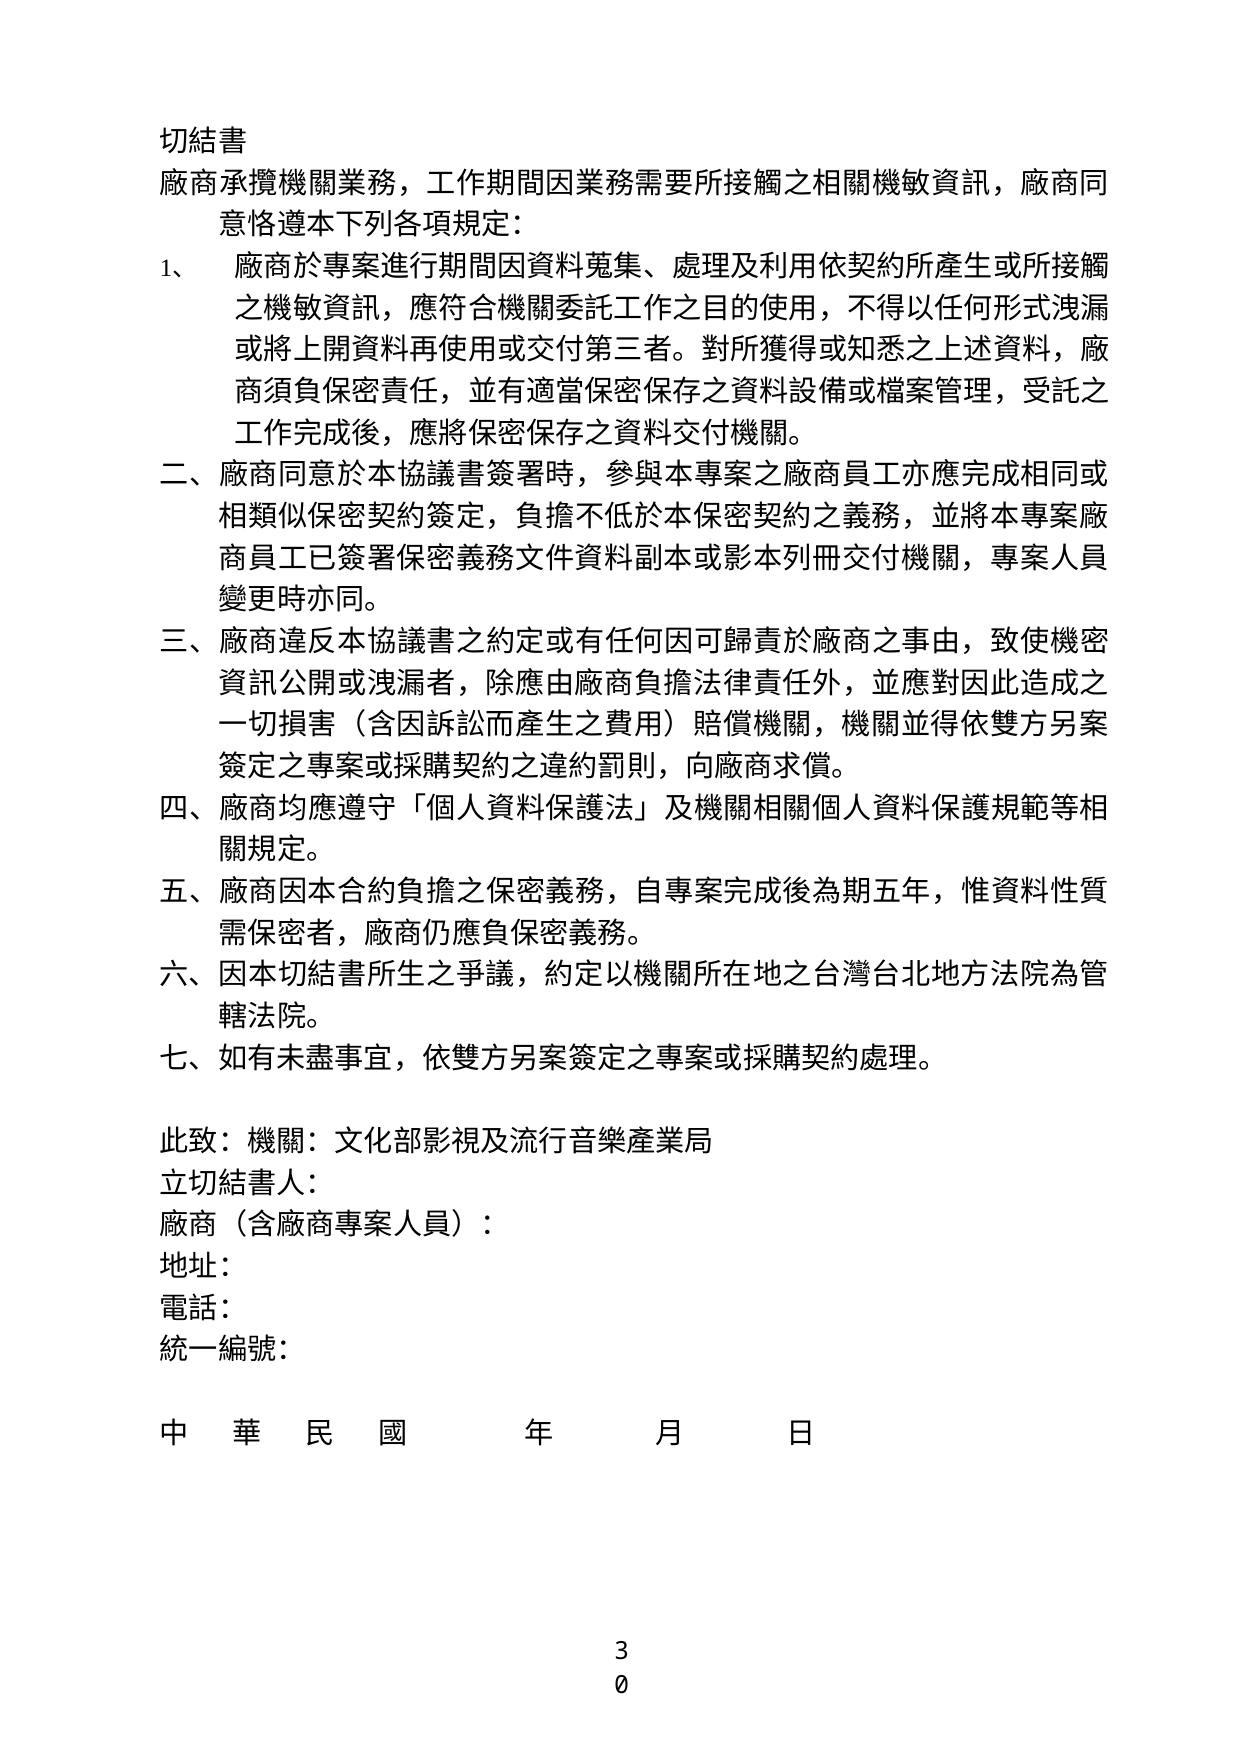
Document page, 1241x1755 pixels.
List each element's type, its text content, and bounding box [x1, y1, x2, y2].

text 五、廠商因本合約負擔之保密義務，自專案完成後為期五年，惟資料性質需保密者，廠商仍應負保密義務。 [159, 868, 1110, 951]
text 電話： [159, 1285, 1110, 1326]
text 二、廠商同意於本協議書簽署時，參與本專案之廠商員工亦應完成相同或相類似保密契約簽定，負擔不低於本保密契約之義務，並將本專案廠商員工已簽署保密義務文件資料副本或影本列冊交付機關，專案人員變更時亦同。 [159, 451, 1110, 618]
list 廠商於專案進行期間因資料蒐集、處理及利用依契約所產生或所接觸之機敏資訊，應符合機關委託工作之目的使用，不得以任何形式洩漏或將上開資料再使用或交付第三者。對所獲得或知悉之上述資料，廠商須負保密責任，並有適當保密保存之資料設備或檔案管理，受託之工作完成後，應將保密保存之資料交付機關。 [159, 243, 1110, 451]
text 七、如有未盡事宜，依雙方另案簽定之專案或採購契約處理。 [159, 1035, 1110, 1076]
text 統一編號： [159, 1326, 1110, 1368]
text 此致：機關：文化部影視及流行音樂產業局 [159, 1118, 1110, 1160]
text 三、廠商違反本協議書之約定或有任何因可歸責於廠商之事由，致使機密資訊公開或洩漏者，除應由廠商負擔法律責任外，並應對因此造成之一切損害（含因訴訟而產生之費用）賠償機關，機關並得依雙方另案簽定之專案或採購契約之違約罰則，向廠商求償。 [159, 618, 1110, 785]
text 四、廠商均應遵守「個人資料保護法」及機關相關個人資料保護規範等相關規定。 [159, 785, 1110, 868]
text 廠商承攬機關業務，工作期間因業務需要所接觸之相關機敏資訊，廠商同意恪遵本下列各項規定： [159, 160, 1110, 243]
text 六、 因本切結書所生之爭議，約定以機關所在地之台灣台北地方法院為管轄法院。 [159, 951, 1110, 1035]
text 切結書 [159, 118, 1110, 160]
text 中 華 民 國 年 月 日 [159, 1410, 1110, 1451]
text 立切結書人： [159, 1160, 1110, 1201]
text 廠商（含廠商專案人員）： [159, 1201, 1110, 1243]
text 地址： [159, 1243, 1110, 1285]
